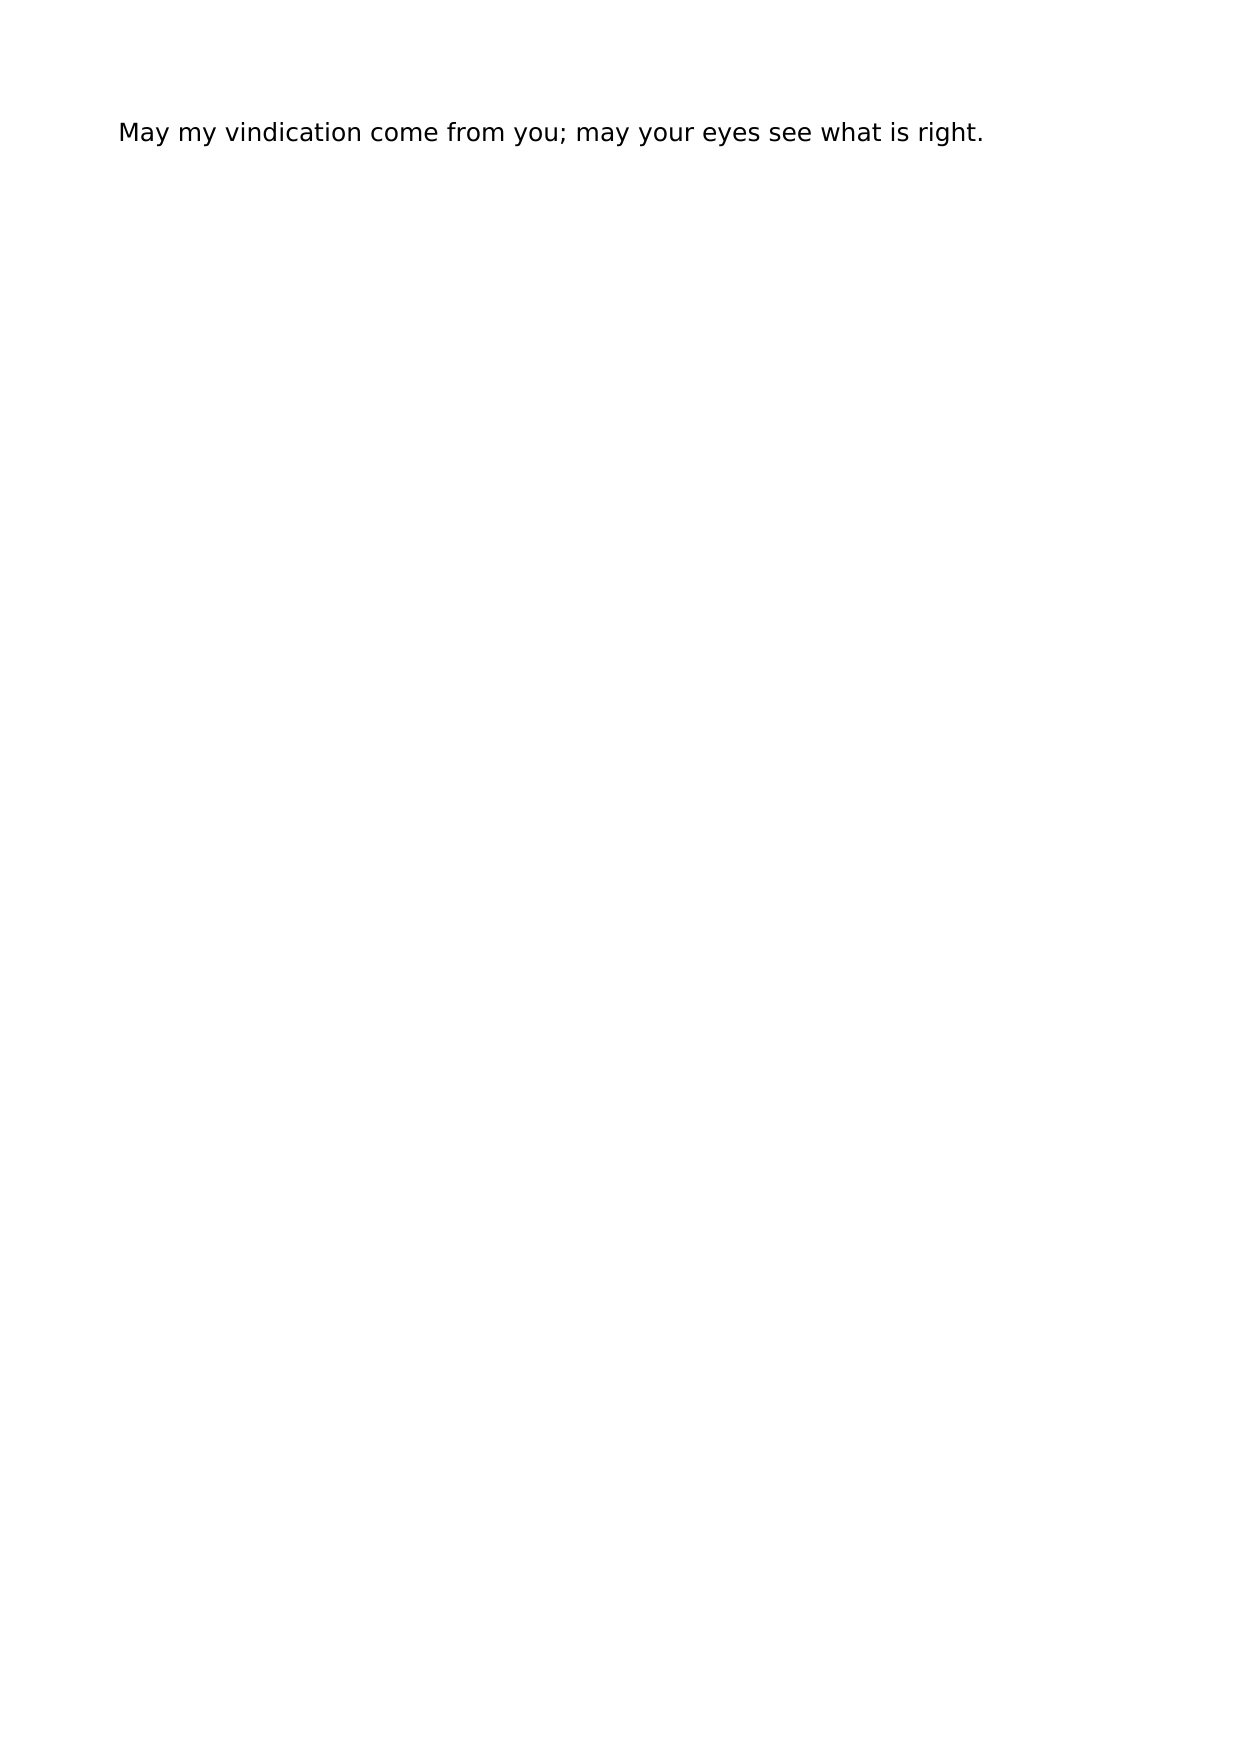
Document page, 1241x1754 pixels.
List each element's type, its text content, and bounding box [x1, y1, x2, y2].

text May my vindication come from you; may your eyes see what is right. [118, 118, 1122, 147]
